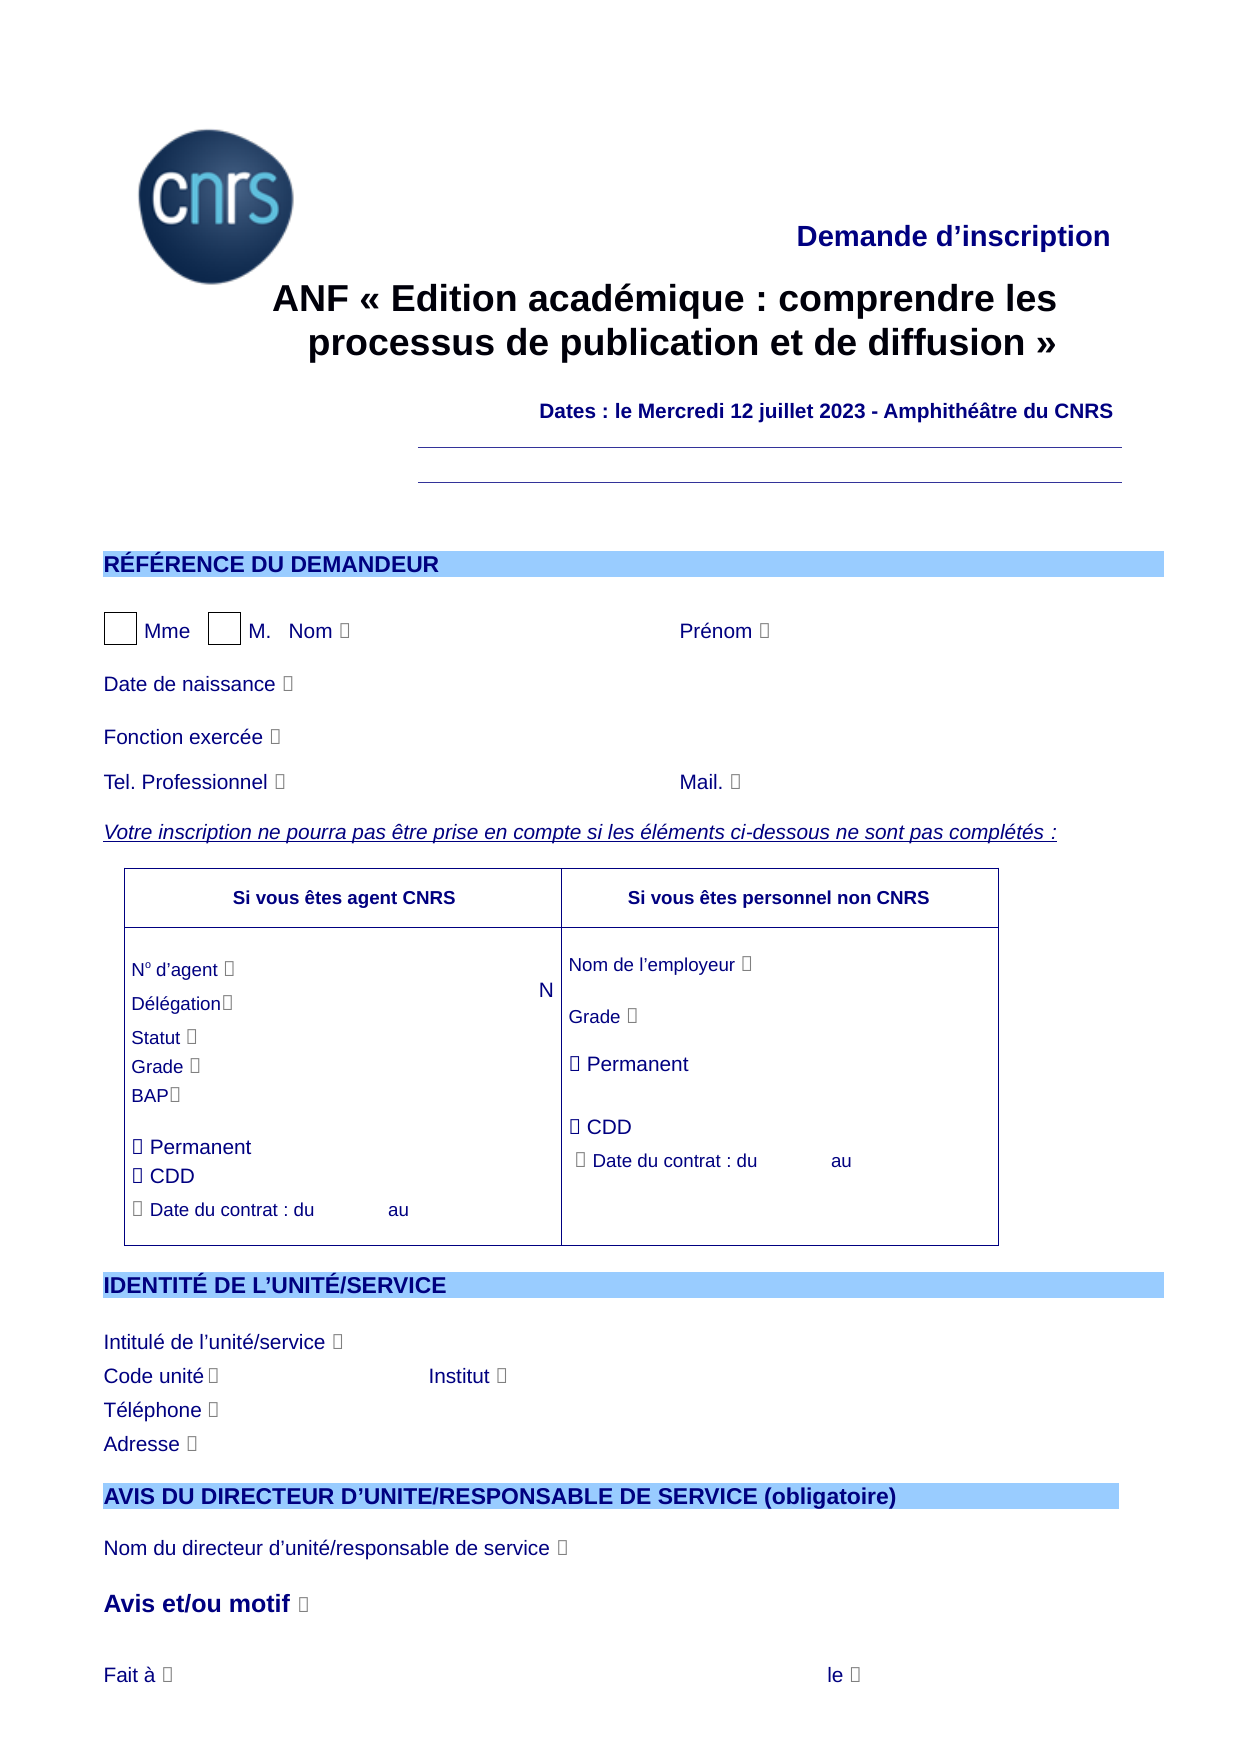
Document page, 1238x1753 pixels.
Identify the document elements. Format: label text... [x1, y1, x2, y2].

text Code unité  Institut  [103, 1356, 1119, 1391]
table_header [418, 448, 1122, 482]
table_cell No d’agent  Délégation Statut  Grade  BAP  Permanent  CDD  Date du contrat : du au [125, 928, 561, 1245]
text IDENTITÉ DE L’UNITÉ/SERVICE [103, 1272, 1164, 1298]
text Avis et/ou motif  [103, 1585, 1119, 1619]
table_header [103, 447, 418, 482]
text Fonction exercée  [103, 698, 1119, 750]
table_cell Nom de l’employeur  N Grade   Permanent  CDD  Date du contrat : du au [562, 928, 998, 1245]
table_header Si vous êtes personnel non CNRS [562, 869, 998, 927]
subtitle RÉFÉRENCE DU DEMANDEUR [103, 551, 1164, 577]
text Date de naissance  [103, 669, 1119, 698]
text Nom du directeur d’unité/responsable de service  [103, 1533, 1119, 1561]
text Votre inscription ne pourra pas être prise en compte si les éléments ci-dessous ne sont pas complétés : [103, 820, 1119, 844]
text Tel. Professionnel  Mail.  [103, 767, 1119, 796]
text Demande d’inscription [133, 219, 1119, 253]
text AVIS DU DIRECTEUR D’UNITE/RESPONSABLE DE SERVICE (obligatoire) [103, 1483, 1119, 1509]
table_header Si vous êtes agent CNRS [125, 869, 561, 927]
text Téléphone  [103, 1391, 1119, 1424]
text ANF « Edition académique : comprendre les processus de publication et de diffusion » [76, 277, 1057, 363]
text Fait à  le  [103, 1656, 1119, 1690]
text Adresse  [103, 1424, 1119, 1459]
text Dates : le Mercredi 12 juillet 2023 - Amphithéâtre du CNRS [133, 399, 1119, 423]
text Mme M. Nom  Prénom  [103, 611, 1119, 646]
text Intitulé de l’unité/service  [103, 1322, 1119, 1356]
